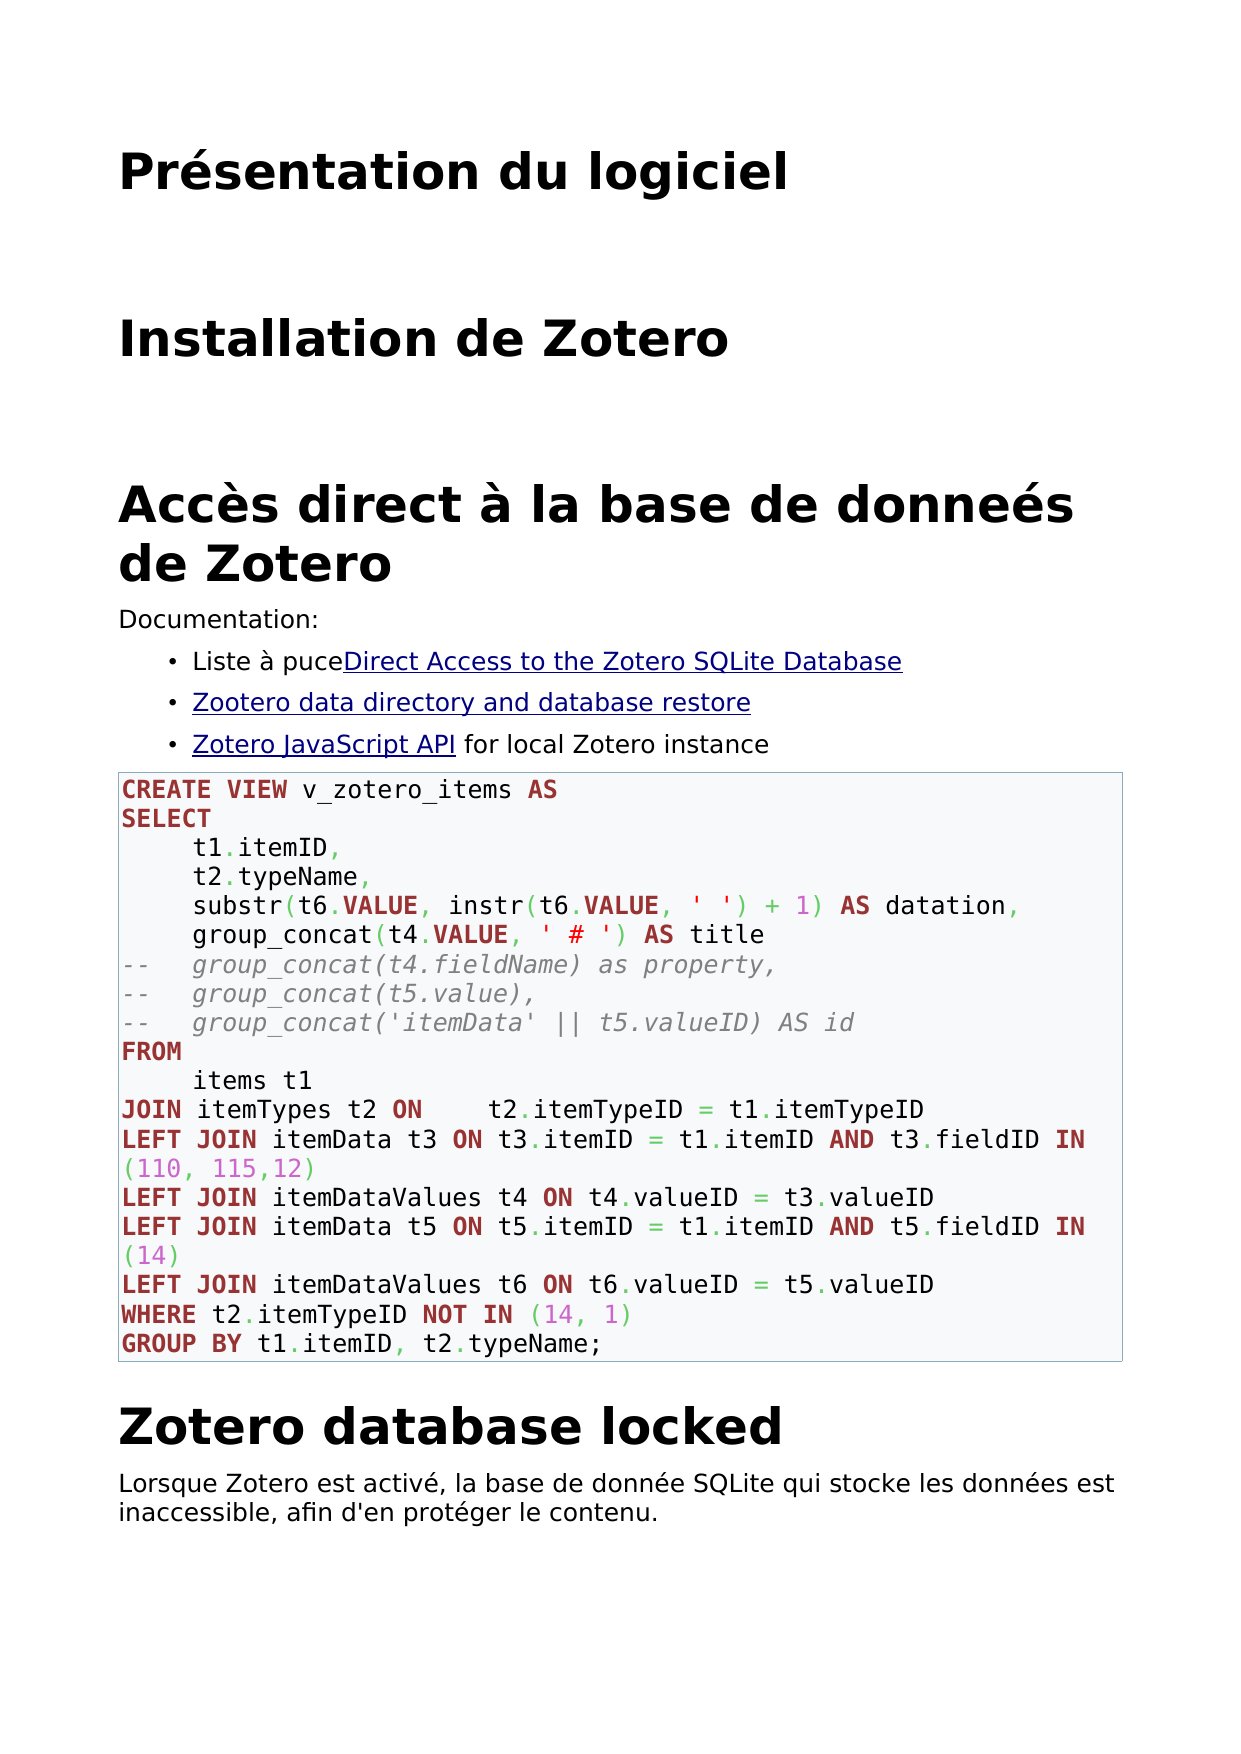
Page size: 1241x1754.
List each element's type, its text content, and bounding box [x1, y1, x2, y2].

subtitle Installation de Zotero [118, 310, 1122, 368]
list Liste à puceDirect Access to the Zotero SQLite Database [177, 647, 1122, 676]
subtitle Zotero database locked [118, 1398, 1122, 1456]
list Zotero JavaScript API for local Zotero instance [177, 730, 1122, 759]
text CREATE VIEW v_zotero_items AS SELECT t1.itemID, t2.typeName, substr(t6.VALUE, instr(t6.VALUE, ' ') + 1) AS datation, group_concat(t4.VALUE, ' # ') AS title -- group_concat(t4.fieldName) as property, -- group_concat(t5.value), -- group_concat('itemData' || t5.valueID) AS id FROM items t1 JOIN itemTypes t2 ON t2.itemTypeID = t1.itemTypeID LEFT JOIN itemData t3 ON t3.itemID = t1.itemID AND t3.fieldID IN (110, 115,12) LEFT JOIN itemDataValues t4 ON t4.valueID = t3.valueID LEFT JOIN itemData t5 ON t5.itemID = t1.itemID AND t5.fieldID IN (14) LEFT JOIN itemDataValues t6 ON t6.valueID = t5.valueID WHERE t2.itemTypeID NOT IN (14, 1) GROUP BY t1.itemID, t2.typeName; [119, 773, 1122, 1361]
text Lorsque Zotero est activé, la base de donnée SQLite qui stocke les données est inaccessible, afin d'en protéger le contenu. [118, 1469, 1122, 1527]
text Documentation: [118, 605, 1122, 634]
subtitle Accès direct à la base de donneés de Zotero [118, 476, 1122, 593]
subtitle Présentation du logiciel [118, 143, 1122, 201]
list Zootero data directory and database restore [177, 688, 1122, 718]
